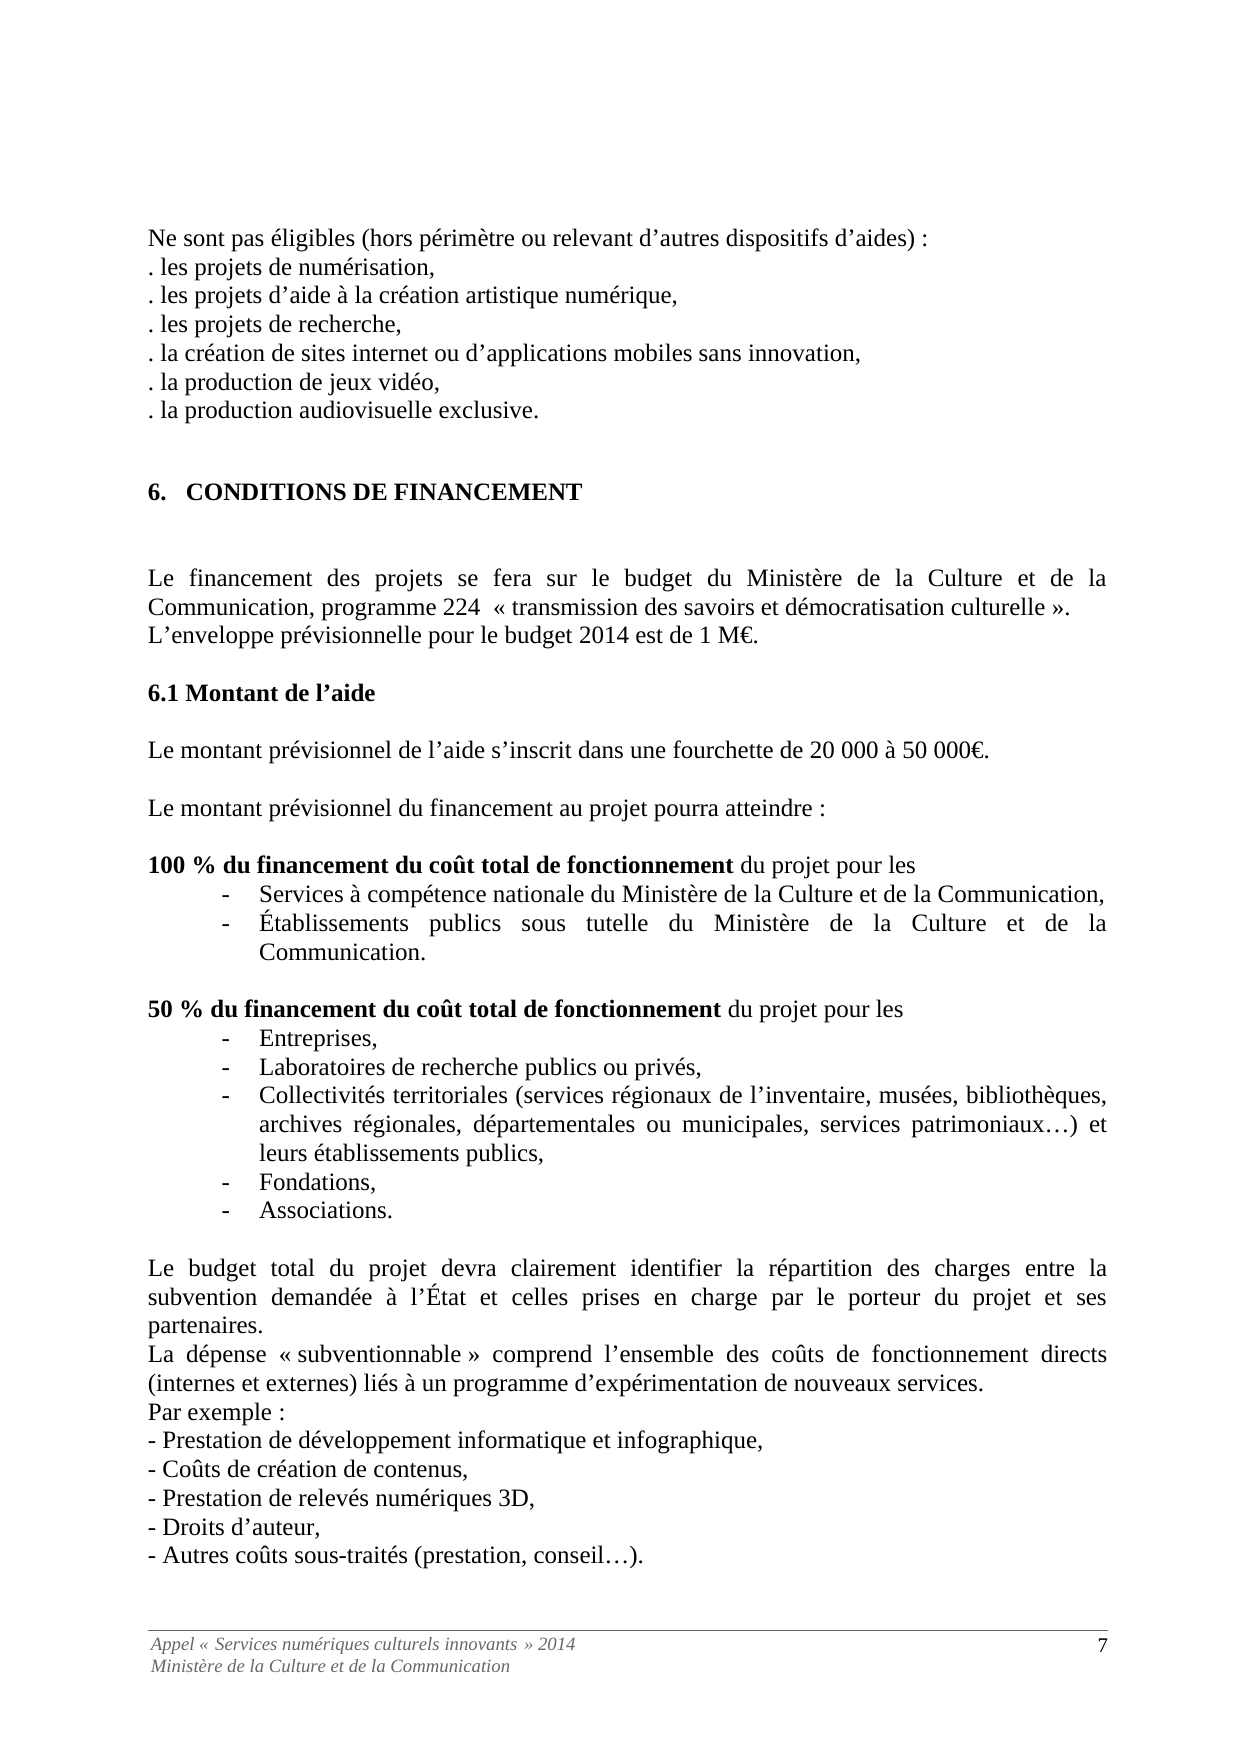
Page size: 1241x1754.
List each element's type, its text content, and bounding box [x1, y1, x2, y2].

text - Autres coûts sous-traités (prestation, conseil…). [148, 1541, 1108, 1569]
list Associations. [221, 1196, 1108, 1224]
text - Prestation de développement informatique et infographique, [148, 1426, 1108, 1454]
text . les projets d’aide à la création artistique numérique, [148, 280, 1108, 309]
text - Coûts de création de contenus, [148, 1454, 1108, 1483]
list Laboratoires de recherche publics ou privés, [221, 1052, 1108, 1081]
text Le financement des projets se fera sur le budget du Ministère de la Culture et de la Communication, programme 224 « transmission des savoirs et démocratisation culturelle ». [148, 563, 1108, 621]
text . les projets de numérisation, [148, 252, 1108, 280]
list Services à compétence nationale du Ministère de la Culture et de la Communication, [221, 879, 1108, 908]
text L’enveloppe prévisionnelle pour le budget 2014 est de 1 M€. [148, 621, 1108, 649]
text Ne sont pas éligibles (hors périmètre ou relevant d’autres dispositifs d’aides) : [148, 223, 1108, 252]
list Fondations, [221, 1167, 1108, 1196]
text . la production de jeux vidéo, [148, 367, 1108, 395]
text Par exemple : [148, 1397, 1108, 1426]
text 100 % du financement du coût total de fonctionnement du projet pour les [148, 851, 1108, 879]
list Collectivités territoriales (services régionaux de l’inventaire, musées, bibliothèques, archives régionales, départementales ou municipales, services patrimoniaux…) et leurs établissements publics, [221, 1081, 1108, 1167]
text - Prestation de relevés numériques 3D, [148, 1483, 1108, 1512]
list Entreprises, [221, 1023, 1108, 1052]
text - Droits d’auteur, [148, 1512, 1108, 1541]
text 6.1 Montant de l’aide [148, 678, 1108, 707]
text 50 % du financement du coût total de fonctionnement du projet pour les [148, 994, 1108, 1023]
list Établissements publics sous tutelle du Ministère de la Culture et de la Communication. [221, 908, 1108, 966]
list CONDITIONS DE FINANCEMENT [148, 477, 1108, 506]
text La dépense « subventionnable » comprend l’ensemble des coûts de fonctionnement directs (internes et externes) liés à un programme d’expérimentation de nouveaux services. [148, 1339, 1108, 1397]
text . la production audiovisuelle exclusive. [148, 395, 1108, 424]
text Le budget total du projet devra clairement identifier la répartition des charges entre la subvention demandée à l’État et celles prises en charge par le porteur du projet et ses partenaires. [148, 1253, 1108, 1339]
text . la création de sites internet ou d’applications mobiles sans innovation, [148, 338, 1108, 367]
text Le montant prévisionnel du financement au projet pourra atteindre : [148, 793, 1108, 822]
text Le montant prévisionnel de l’aide s’inscrit dans une fourchette de 20 000 à 50 000€. [148, 736, 1108, 764]
text . les projets de recherche, [148, 309, 1108, 338]
